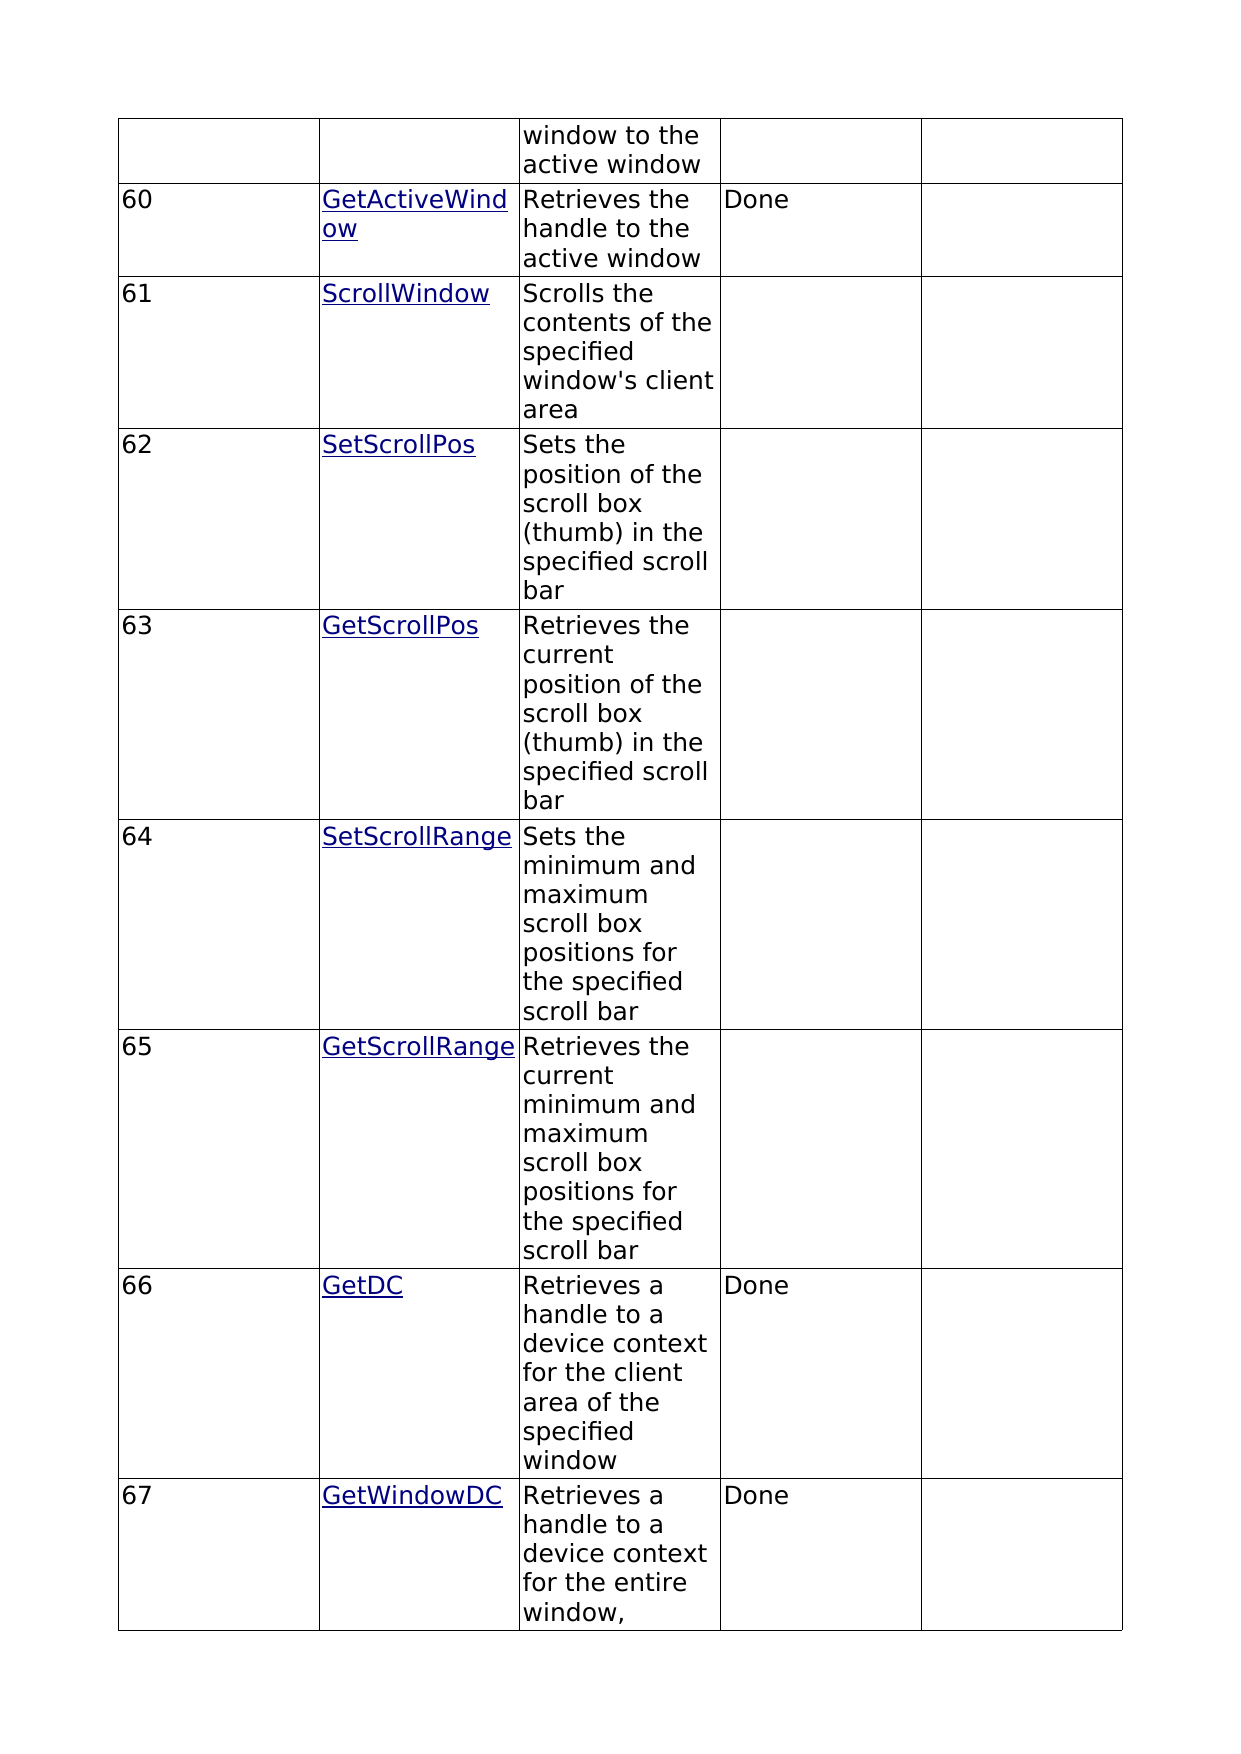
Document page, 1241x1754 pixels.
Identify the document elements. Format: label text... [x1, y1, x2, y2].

table_cell Done [721, 184, 921, 276]
table_cell GetActiveWindow [320, 184, 519, 276]
table_cell Retrieves a handle to a device context for the entire window, [520, 1479, 720, 1630]
table_cell [721, 429, 921, 608]
table_cell GetScrollRange [320, 1030, 519, 1268]
table_cell [119, 119, 319, 182]
table_cell Done [721, 1479, 921, 1630]
table_cell 67 [119, 1479, 319, 1630]
table_cell Scrolls the contents of the specified window's client area [520, 277, 720, 428]
table_cell [922, 119, 1122, 182]
table_cell [922, 1479, 1122, 1630]
table_cell 60 [119, 184, 319, 276]
table_cell [922, 429, 1122, 608]
table_cell 66 [119, 1269, 319, 1478]
table_cell Sets the minimum and maximum scroll box positions for the specified scroll bar [520, 820, 720, 1029]
table_cell SetScrollRange [320, 820, 519, 1029]
table_cell Done [721, 1269, 921, 1478]
table_cell Retrieves the current minimum and maximum scroll box positions for the specified scroll bar [520, 1030, 720, 1268]
table_cell [922, 277, 1122, 428]
table_cell 63 [119, 610, 319, 819]
table_cell [721, 1030, 921, 1268]
table_cell 64 [119, 820, 319, 1029]
table_cell [721, 277, 921, 428]
table_cell 65 [119, 1030, 319, 1268]
table_cell Sets the position of the scroll box (thumb) in the specified scroll bar [520, 429, 720, 608]
table_cell [922, 610, 1122, 819]
table_cell [721, 119, 921, 182]
table_cell GetWindowDC [320, 1479, 519, 1630]
table_cell ScrollWindow [320, 277, 519, 428]
table_cell [320, 119, 519, 182]
table_cell Retrieves the current position of the scroll box (thumb) in the specified scroll bar [520, 610, 720, 819]
table_cell [922, 1269, 1122, 1478]
table_cell Retrieves a handle to a device context for the client area of the specified window [520, 1269, 720, 1478]
table_cell [721, 820, 921, 1029]
table_cell 62 [119, 429, 319, 608]
table_cell [721, 610, 921, 819]
table_cell Retrieves the handle to the active window [520, 184, 720, 276]
table_cell [922, 184, 1122, 276]
table_cell window to the active window [520, 119, 720, 182]
table_cell 61 [119, 277, 319, 428]
table_cell GetScrollPos [320, 610, 519, 819]
table_cell [922, 820, 1122, 1029]
table_cell [922, 1030, 1122, 1268]
table_cell GetDC [320, 1269, 519, 1478]
table_cell SetScrollPos [320, 429, 519, 608]
